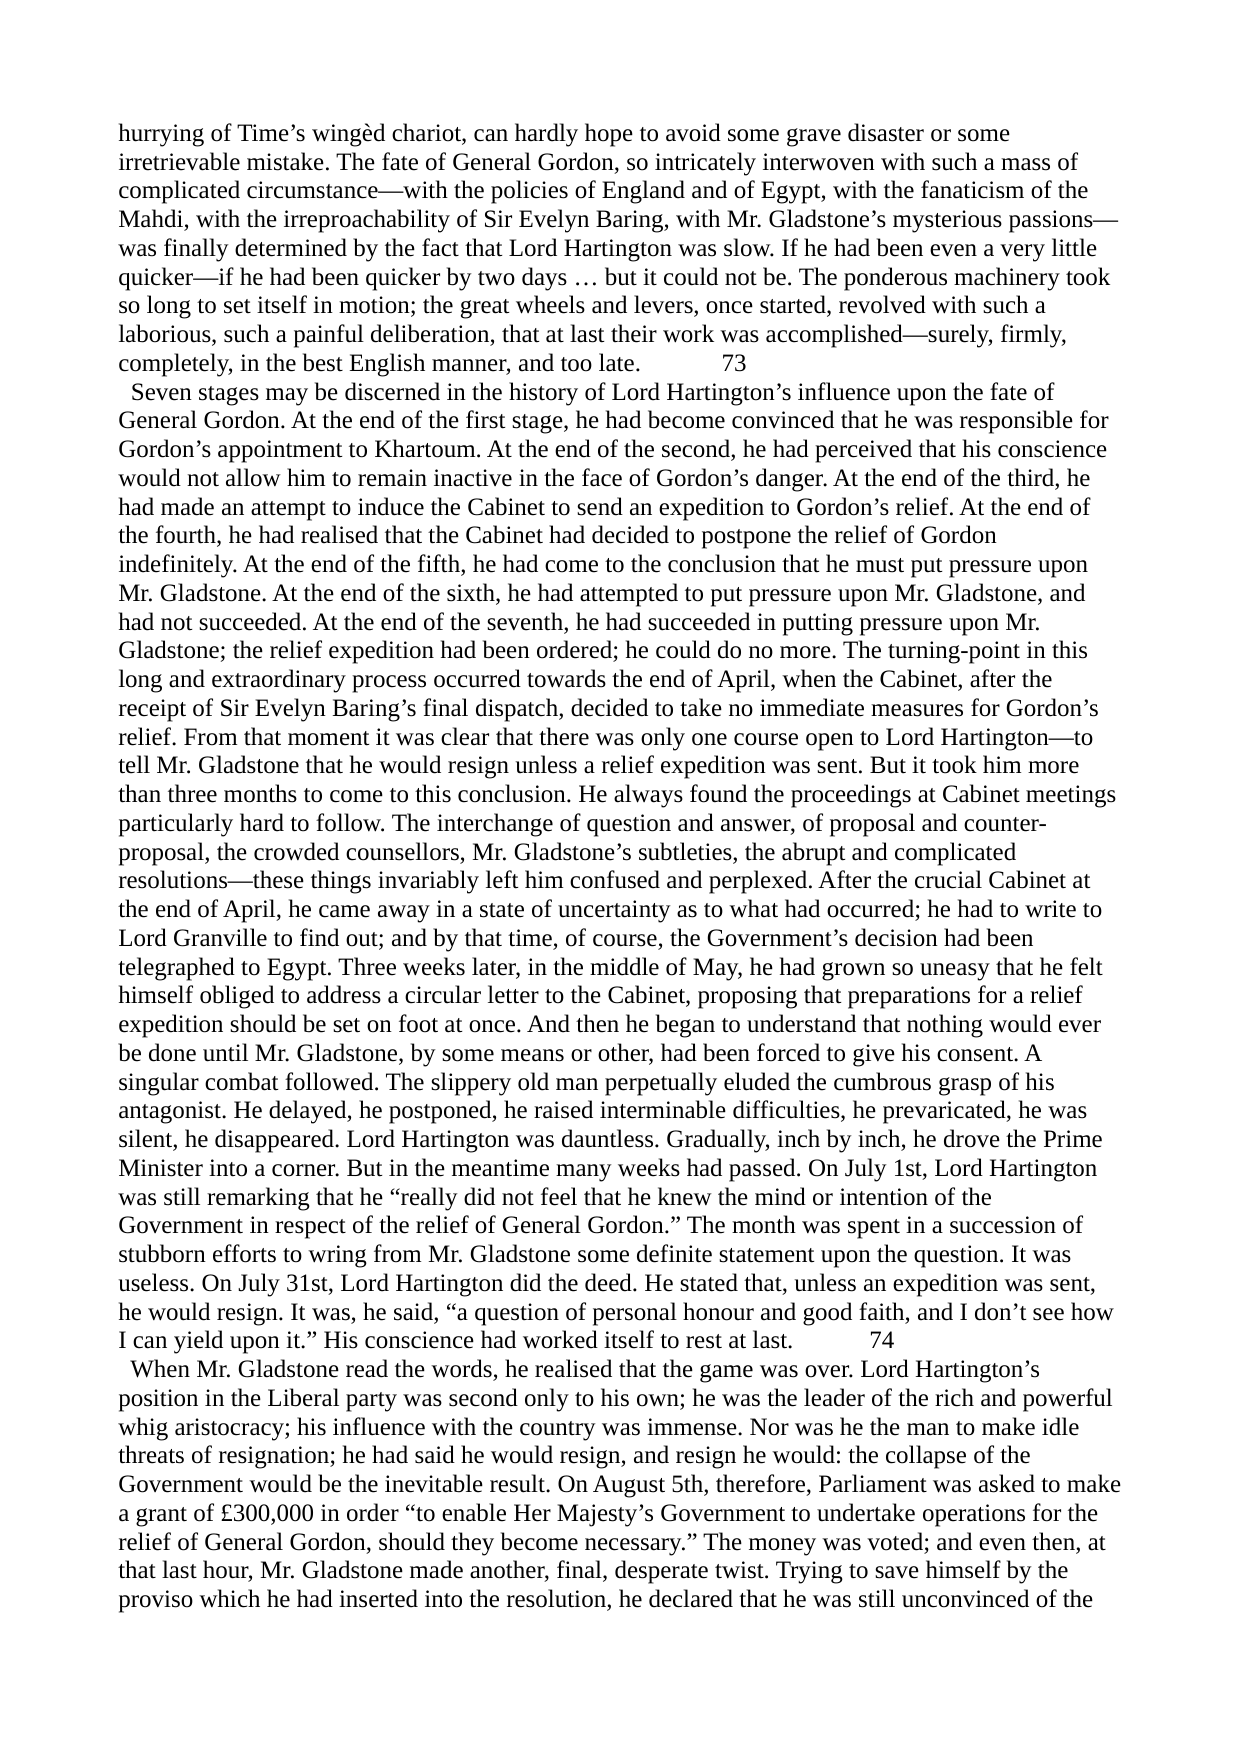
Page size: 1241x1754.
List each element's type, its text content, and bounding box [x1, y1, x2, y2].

text hurrying of Time’s wingèd chariot, can hardly hope to avoid some grave disaster or some irretrievable mistake. The fate of General Gordon, so intricately interwoven with such a mass of complicated circumstance—with the policies of England and of Egypt, with the fanaticism of the Mahdi, with the irreproachability of Sir Evelyn Baring, with Mr. Gladstone’s mysterious passions—was finally determined by the fact that Lord Hartington was slow. If he had been even a very little quicker—if he had been quicker by two days … but it could not be. The ponderous machinery took so long to set itself in motion; the great wheels and levers, once started, revolved with such a laborious, such a painful deliberation, that at last their work was accomplished—surely, firmly, completely, in the best English manner, and too late. 73 [118, 118, 1122, 377]
text Seven stages may be discerned in the history of Lord Hartington’s influence upon the fate of General Gordon. At the end of the first stage, he had become convinced that he was responsible for Gordon’s appointment to Khartoum. At the end of the second, he had perceived that his conscience would not allow him to remain inactive in the face of Gordon’s danger. At the end of the third, he had made an attempt to induce the Cabinet to send an expedition to Gordon’s relief. At the end of the fourth, he had realised that the Cabinet had decided to postpone the relief of Gordon indefinitely. At the end of the fifth, he had come to the conclusion that he must put pressure upon Mr. Gladstone. At the end of the sixth, he had attempted to put pressure upon Mr. Gladstone, and had not succeeded. At the end of the seventh, he had succeeded in putting pressure upon Mr. Gladstone; the relief expedition had been ordered; he could do no more. The turning-point in this long and extraordinary process occurred towards the end of April, when the Cabinet, after the receipt of Sir Evelyn Baring’s final dispatch, decided to take no immediate measures for Gordon’s relief. From that moment it was clear that there was only one course open to Lord Hartington—to tell Mr. Gladstone that he would resign unless a relief expedition was sent. But it took him more than three months to come to this conclusion. He always found the proceedings at Cabinet meetings particularly hard to follow. The interchange of question and answer, of proposal and counter-proposal, the crowded counsellors, Mr. Gladstone’s subtleties, the abrupt and complicated resolutions—these things invariably left him confused and perplexed. After the crucial Cabinet at the end of April, he came away in a state of uncertainty as to what had occurred; he had to write to Lord Granville to find out; and by that time, of course, the Government’s decision had been telegraphed to Egypt. Three weeks later, in the middle of May, he had grown so uneasy that he felt himself obliged to address a circular letter to the Cabinet, proposing that preparations for a relief expedition should be set on foot at once. And then he began to understand that nothing would ever be done until Mr. Gladstone, by some means or other, had been forced to give his consent. A singular combat followed. The slippery old man perpetually eluded the cumbrous grasp of his antagonist. He delayed, he postponed, he raised interminable difficulties, he prevaricated, he was silent, he disappeared. Lord Hartington was dauntless. Gradually, inch by inch, he drove the Prime Minister into a corner. But in the meantime many weeks had passed. On July 1st, Lord Hartington was still remarking that he “really did not feel that he knew the mind or intention of the Government in respect of the relief of General Gordon.” The month was spent in a succession of stubborn efforts to wring from Mr. Gladstone some definite statement upon the question. It was useless. On July 31st, Lord Hartington did the deed. He stated that, unless an expedition was sent, he would resign. It was, he said, “a question of personal honour and good faith, and I don’t see how I can yield upon it.” His conscience had worked itself to rest at last. 74 [118, 377, 1122, 1354]
text When Mr. Gladstone read the words, he realised that the game was over. Lord Hartington’s position in the Liberal party was second only to his own; he was the leader of the rich and powerful whig aristocracy; his influence with the country was immense. Nor was he the man to make idle threats of resignation; he had said he would resign, and resign he would: the collapse of the Government would be the inevitable result. On August 5th, therefore, Parliament was asked to make a grant of £300,000 in order “to enable Her Majesty’s Government to undertake operations for the relief of General Gordon, should they become necessary.” The money was voted; and even then, at that last hour, Mr. Gladstone made another, final, desperate twist. Trying to save himself by the proviso which he had inserted into the resolution, he declared that he was still unconvinced of the [118, 1354, 1122, 1613]
